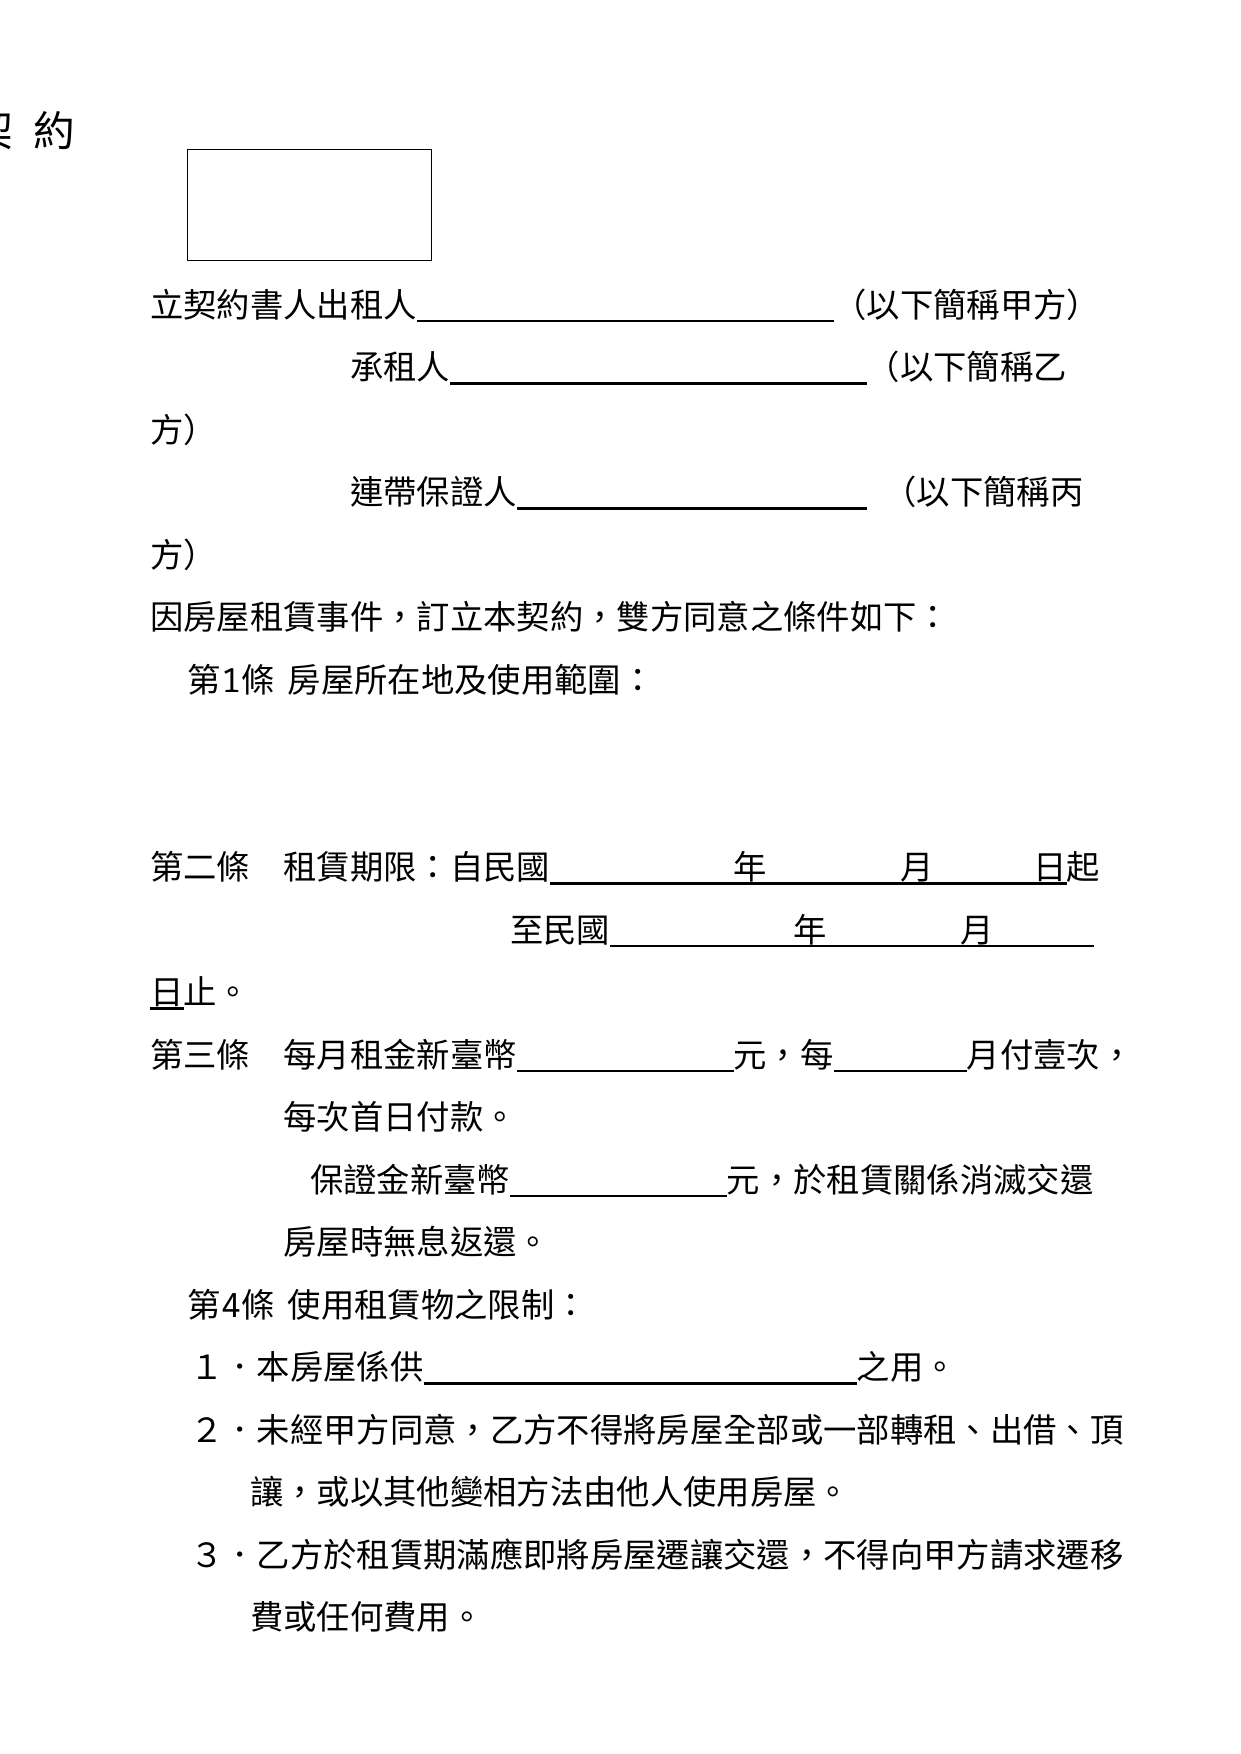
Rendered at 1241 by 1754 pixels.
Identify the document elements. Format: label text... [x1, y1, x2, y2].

text 至民國 年 月 日止。 [150, 886, 1125, 1011]
text 第三條 每月租金新臺幣 元，每 月付壹次，每次首日付款。 [150, 1011, 1125, 1136]
text ３．乙方於租賃期滿應即將房屋遷讓交還，不得向甲方請求遷移費或任何費用。 [150, 1511, 1125, 1636]
text ２．未經甲方同意，乙方不得將房屋全部或一部轉租、出借、頂讓，或以其他變相方法由他人使用房屋。 [150, 1386, 1125, 1511]
text １．本房屋係供 之用。 [150, 1323, 1125, 1386]
text 第二條 租賃期限：自民國 年 月 日起 [150, 823, 1125, 886]
list 房屋所在地及使用範圍： [187, 636, 1125, 698]
text 保證金新臺幣 元，於租賃關係消滅交還房屋時無息返還。 [150, 1136, 1125, 1261]
list 使用租賃物之限制： [187, 1261, 1125, 1323]
text 因房屋租賃事件，訂立本契約，雙方同意之條件如下： [150, 573, 1125, 636]
table_header [188, 150, 431, 260]
text 房 屋 租 賃 契 約 [479, 86, 1053, 149]
text 連帶保證人 （以下簡稱丙方） [150, 448, 1125, 573]
text 立契約書人出租人 （以下簡稱甲方） [150, 261, 1125, 323]
text 承租人 （以下簡稱乙方） [150, 323, 1125, 448]
